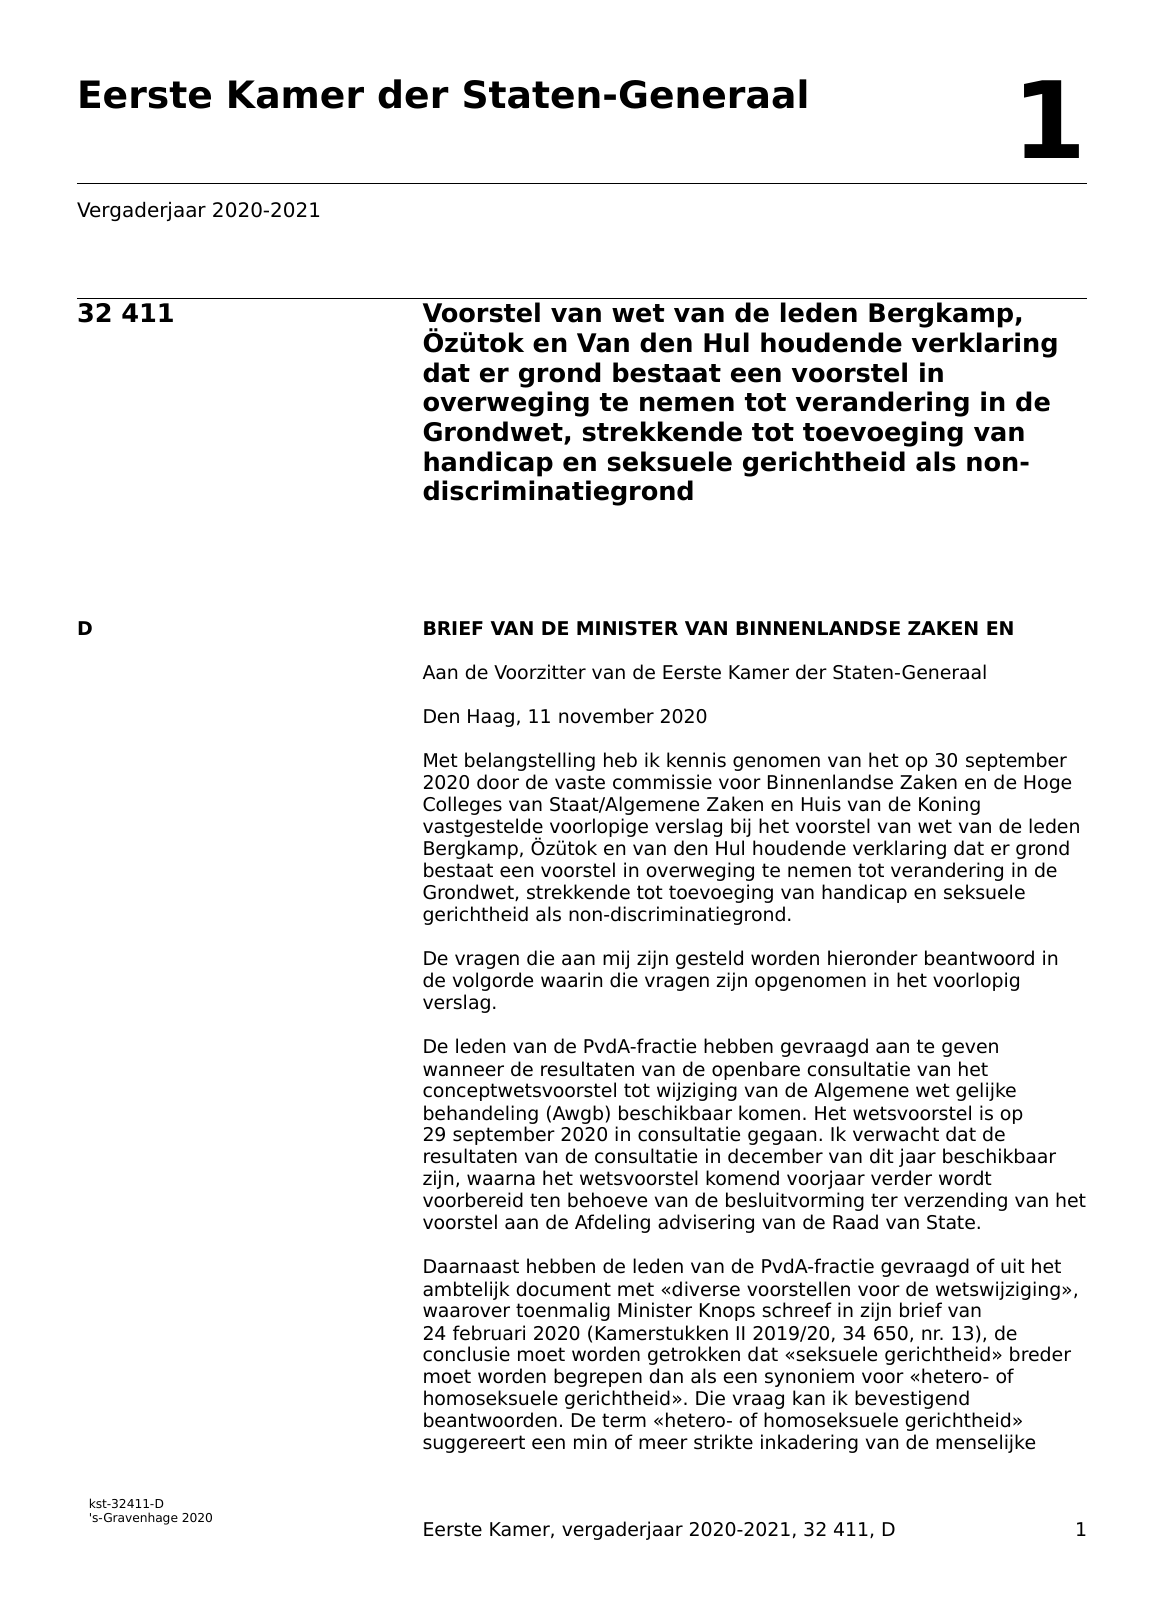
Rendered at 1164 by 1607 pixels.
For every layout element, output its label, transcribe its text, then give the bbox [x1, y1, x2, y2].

text Den Haag, 11 november 2020 [422, 706, 1087, 728]
text Daarnaast hebben de leden van de PvdA-fractie gevraagd of uit het ambtelijk document met «diverse voorstellen voor de wetswijziging», waarover toenmalig Minister Knops schreef in zijn brief van 24 februari 2020 (Kamerstukken II 2019/20, 34 650, nr. 13), de conclusie moet worden getrokken dat «seksuele gerichtheid» breder moet worden begrepen dan als een synoniem voor «hetero- of homoseksuele gerichtheid». Die vraag kan ik bevestigend beantwoorden. De term «hetero- of homoseksuele gerichtheid» suggereert een min of meer strikte inkadering van de menselijke [422, 1256, 1087, 1454]
text De vragen die aan mij zijn gesteld worden hieronder beantwoord in de volgorde waarin die vragen zijn opgenomen in het voorlopig verslag. [422, 948, 1087, 1014]
table_header 1 [886, 59, 1087, 183]
subtitle D BRIEF VAN DE MINISTER VAN BINNENLANDSE ZAKEN EN [77, 618, 1087, 640]
table_header Eerste Kamer der Staten-Generaal [77, 59, 886, 183]
text Met belangstelling heb ik kennis genomen van het op 30 september 2020 door de vaste commissie voor Binnenlandse Zaken en de Hoge Colleges van Staat/Algemene Zaken en Huis van de Koning vastgestelde voorlopige verslag bij het voorstel van wet van de leden Bergkamp, Özütok en van den Hul houdende verklaring dat er grond bestaat een voorstel in overweging te nemen tot verandering in de Grondwet, strekkende tot toevoeging van handicap en seksuele gerichtheid als non-discriminatiegrond. [422, 750, 1087, 926]
text De leden van de PvdA-fractie hebben gevraagd aan te geven wanneer de resultaten van de openbare consultatie van het conceptwetsvoorstel tot wijziging van de Algemene wet gelijke behandeling (Awgb) beschikbaar komen. Het wetsvoorstel is op 29 september 2020 in consultatie gegaan. Ik verwacht dat de resultaten van de consultatie in december van dit jaar beschikbaar zijn, waarna het wetsvoorstel komend voorjaar verder wordt voorbereid ten behoeve van de besluitvorming ter verzending van het voorstel aan de Afdeling advisering van de Raad van State. [422, 1036, 1087, 1234]
table_cell Vergaderjaar 2020-2021 [77, 184, 1087, 298]
text 's-Gravenhage 2020 [88, 1511, 323, 1525]
text kst-32411-D [88, 1497, 323, 1511]
text Aan de Voorzitter van de Eerste Kamer der Staten-Generaal [422, 662, 1087, 684]
subtitle 32 411 Voorstel van wet van de leden Bergkamp, Özütok en Van den Hul houdende verklaring dat er grond bestaat een voorstel in overweging te nemen tot verandering in de Grondwet, strekkende tot toevoeging van handicap en seksuele gerichtheid als non-discriminatiegrond [77, 299, 1087, 507]
